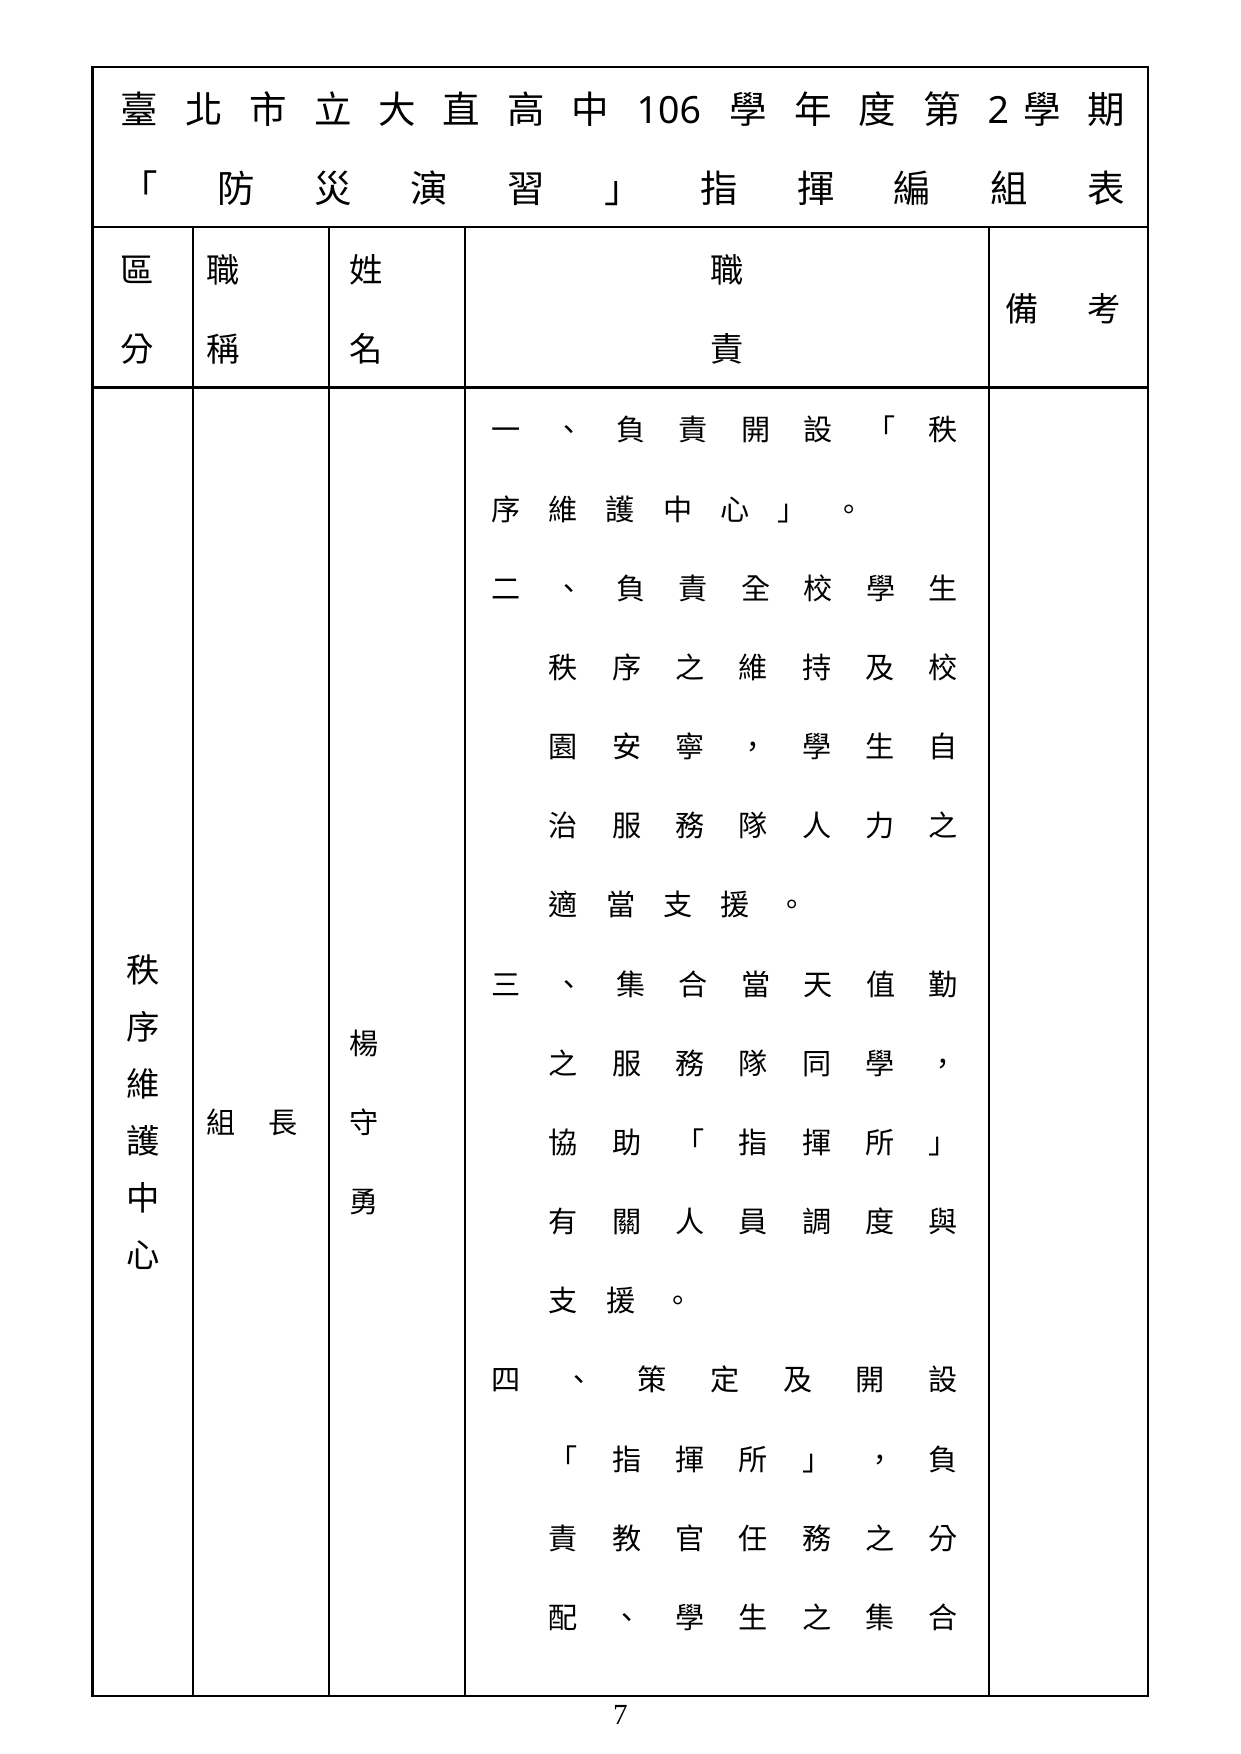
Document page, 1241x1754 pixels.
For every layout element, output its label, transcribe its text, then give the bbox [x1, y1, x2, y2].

table_header 臺北市立大直高中106學年度第2學期「防災演習」指揮編組表 [94, 68, 1147, 226]
table_cell 職 稱 [194, 228, 328, 386]
table_cell 一、負責開設「秩序維護中心」。 二、負責全校學生秩序之維持及校園安寧，學生自治服務隊人力之適當支援。 三、集合當天值勤之服務隊同學，協助「指揮所」有關人員調度與支援。 四、策定及開設「指揮所」，負責教官任務之分配、學生之集合位置。 [466, 389, 988, 1695]
table_cell 組長 [194, 389, 328, 1695]
table_cell 秩序維護中心 [94, 389, 192, 1695]
table_cell 楊守勇 [330, 389, 464, 1695]
table_cell 備考 [990, 228, 1147, 386]
table_cell 區分 [94, 228, 192, 386]
table_cell 姓名 [330, 228, 464, 386]
table_cell [990, 389, 1147, 1695]
table_cell 職 責 [466, 228, 988, 386]
